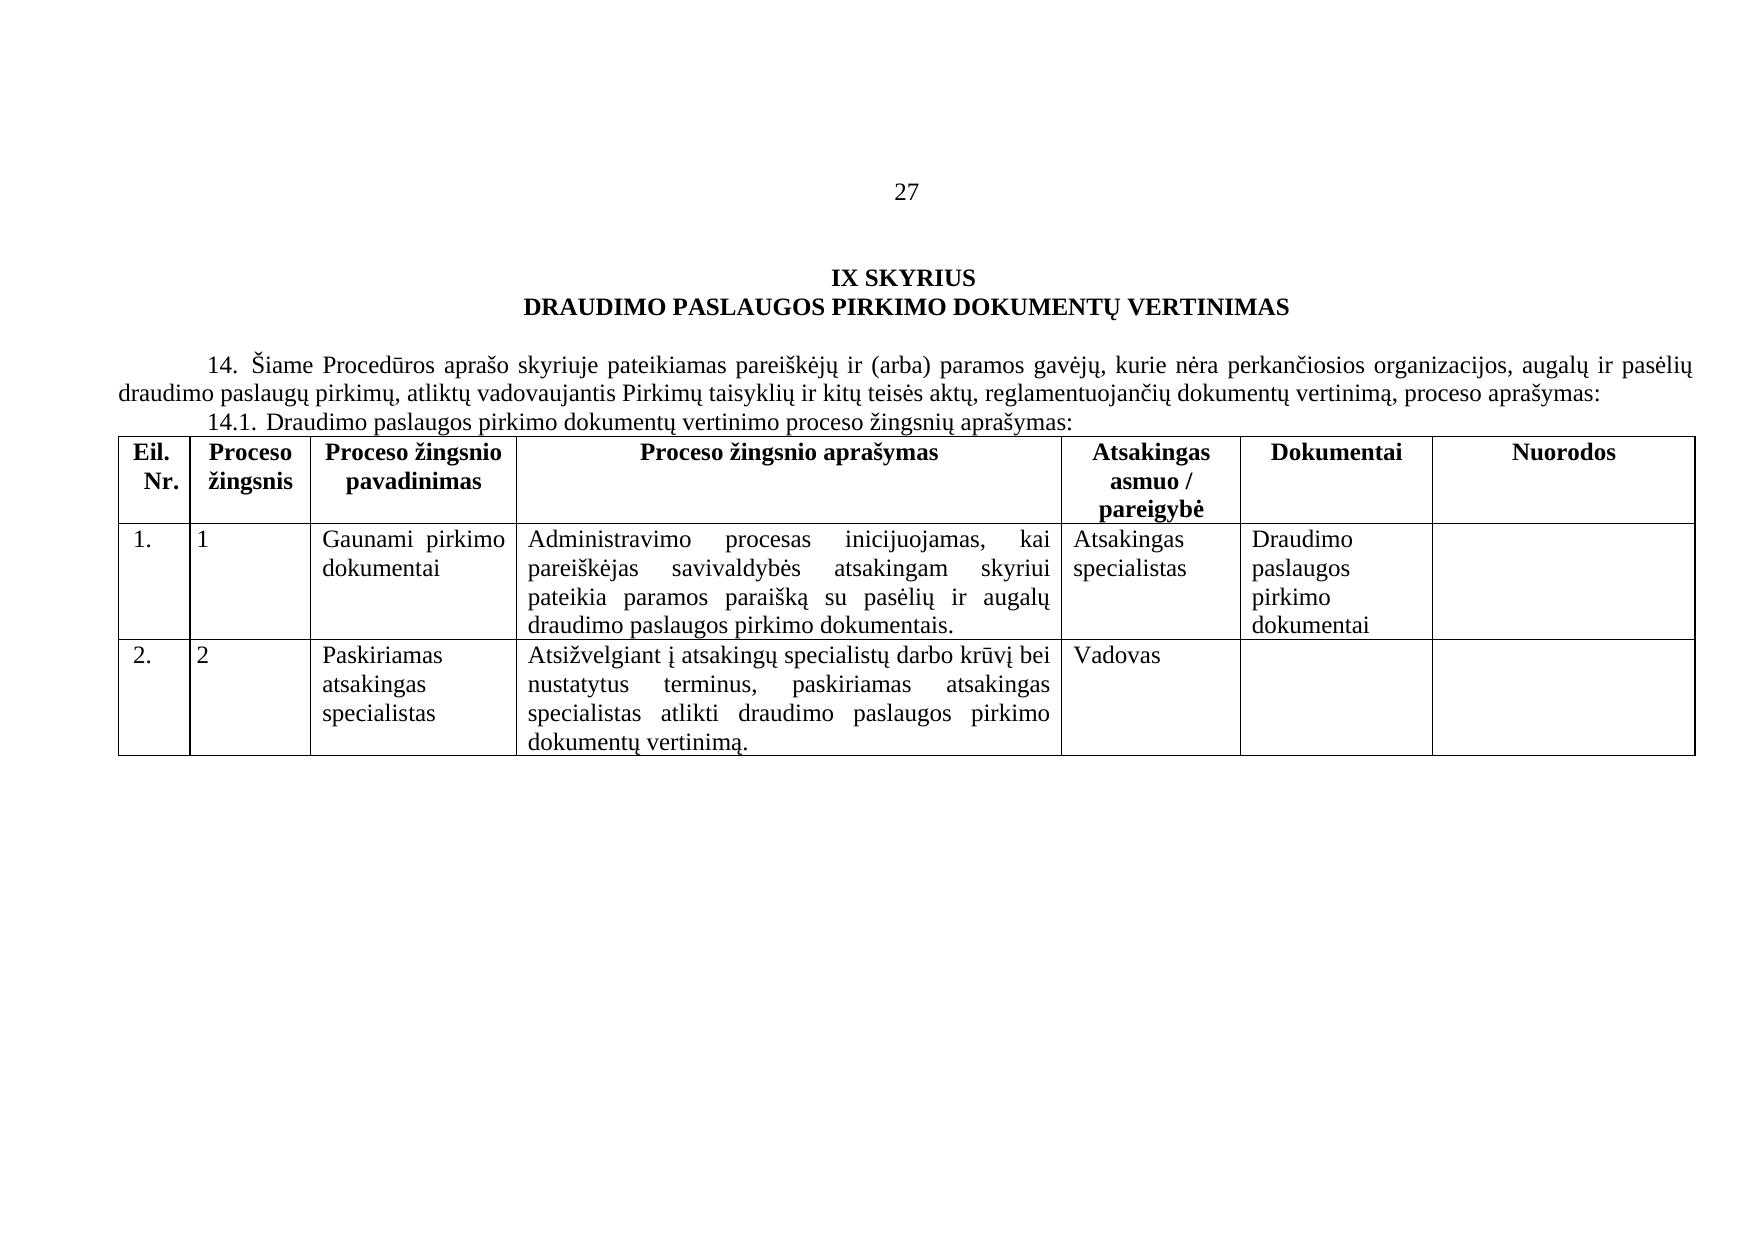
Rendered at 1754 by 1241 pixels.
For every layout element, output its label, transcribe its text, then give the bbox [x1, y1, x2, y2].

table_header Nuorodos [1433, 437, 1694, 523]
table_header Dokumentai [1241, 437, 1432, 523]
table_cell [1433, 524, 1694, 639]
table_cell 1 [191, 524, 310, 639]
text 14.1. Draudimo paslaugos pirkimo dokumentų vertinimo proceso žingsnių aprašymas: [118, 407, 1695, 436]
table_header Proceso žingsnis [191, 437, 310, 523]
table_cell Atsakingas specialistas [1062, 524, 1240, 639]
table_cell 1. [119, 524, 189, 639]
table_cell Administravimo procesas inicijuojamas, kai pareiškėjas savivaldybės atsakingam skyriui pateikia paramos paraišką su pasėlių ir augalų draudimo paslaugos pirkimo dokumentais. [517, 524, 1061, 639]
table_header Atsakingas asmuo / pareigybė [1062, 437, 1240, 523]
table_cell [1241, 640, 1432, 755]
table_cell Draudimo paslaugos pirkimo dokumentai [1241, 524, 1432, 639]
table_header Proceso žingsnio pavadinimas [311, 437, 516, 523]
table_cell Paskiriamas atsakingas specialistas [311, 640, 516, 755]
table_cell [1433, 640, 1694, 755]
table_cell 2 [191, 640, 310, 755]
table_cell Vadovas [1062, 640, 1240, 755]
text IX SKYRIUS [118, 263, 1695, 292]
table_cell Gaunami pirkimo dokumentai [311, 524, 516, 639]
table_cell Atsižvelgiant į atsakingų specialistų darbo krūvį bei nustatytus terminus, paskiriamas atsakingas specialistas atlikti draudimo paslaugos pirkimo dokumentų vertinimą. [517, 640, 1061, 755]
text 14. Šiame Procedūros aprašo skyriuje pateikiamas pareiškėjų ir (arba) paramos gavėjų, kurie nėra perkančiosios organizacijos, augalų ir pasėlių draudimo paslaugų pirkimų, atliktų vadovaujantis Pirkimų taisyklių ir kitų teisės aktų, reglamentuojančių dokumentų vertinimą, proceso aprašymas: [118, 350, 1695, 407]
table_header Proceso žingsnio aprašymas [517, 437, 1061, 523]
table_cell 2. [119, 640, 189, 755]
table_header Eil. Nr. [119, 437, 189, 523]
text DRAUDIMO PASLAUGOS PIRKIMO DOKUMENTŲ VERTINIMAS [118, 292, 1695, 321]
